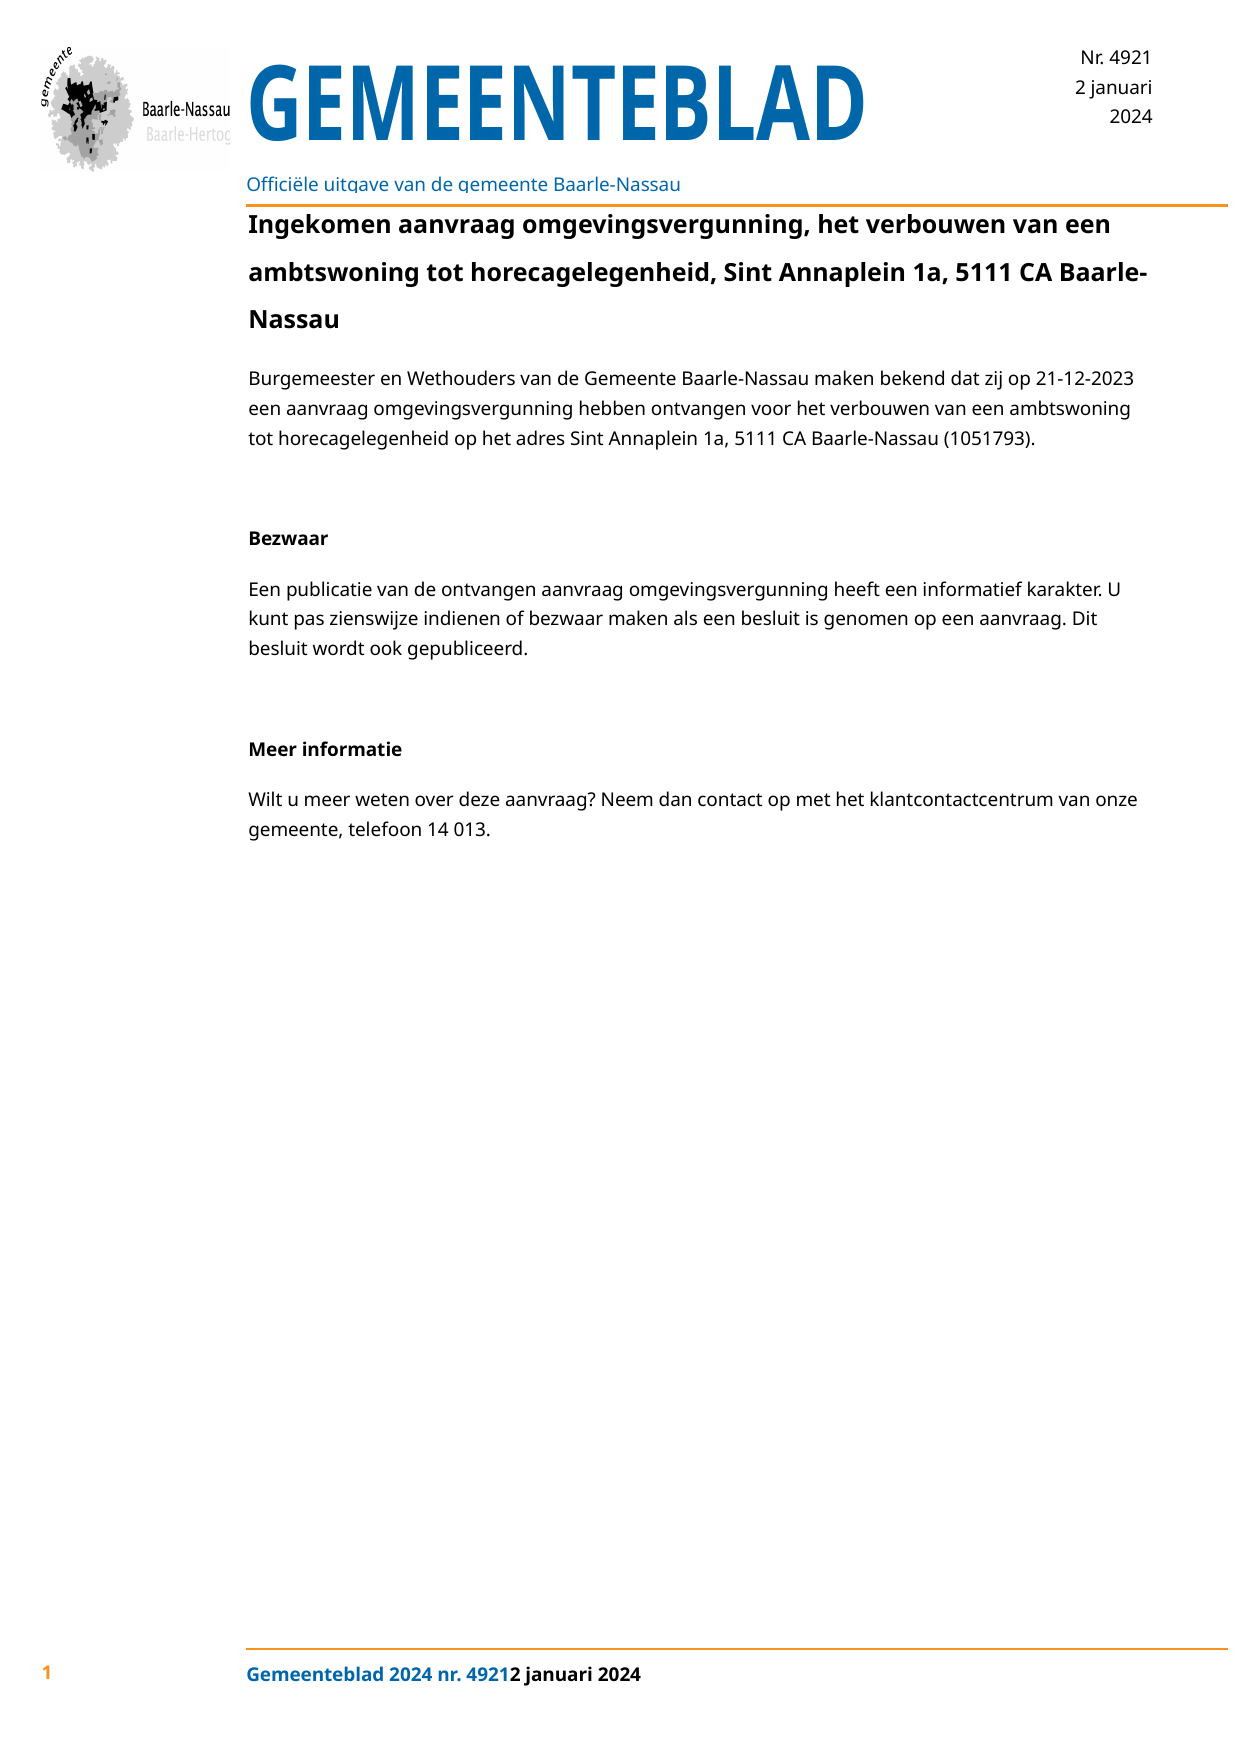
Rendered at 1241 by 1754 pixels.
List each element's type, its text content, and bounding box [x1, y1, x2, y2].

text Bezwaar [248, 526, 1152, 551]
text Wilt u meer weten over deze aanvraag? Neem dan contact op met het klantcontactcentrum van onze gemeente, telefoon 14 013. [248, 786, 1152, 842]
picture [41, 47, 231, 172]
text Een publicatie van de ontvangen aanvraag omgevingsvergunning heeft een informatief karakter. U kunt pas zienswijze indienen of bezwaar maken als een besluit is genomen op een aanvraag. Dit besluit wordt ook gepubliceerd. [248, 576, 1152, 661]
text Meer informatie [248, 736, 1152, 762]
text Ingekomen aanvraag omgevingsvergunning, het verbouwen van een ambtswoning tot horecagelegenheid, Sint Annaplein 1a, 5111 CA Baarle-Nassau [248, 207, 1152, 336]
text Burgemeester en Wethouders van de Gemeente Baarle-Nassau maken bekend dat zij op 21-12-2023 een aanvraag omgevingsvergunning hebben ontvangen voor het verbouwen van een ambtswoning tot horecagelegenheid op het adres Sint Annaplein 1a, 5111 CA Baarle-Nassau (1051793). [248, 366, 1152, 450]
